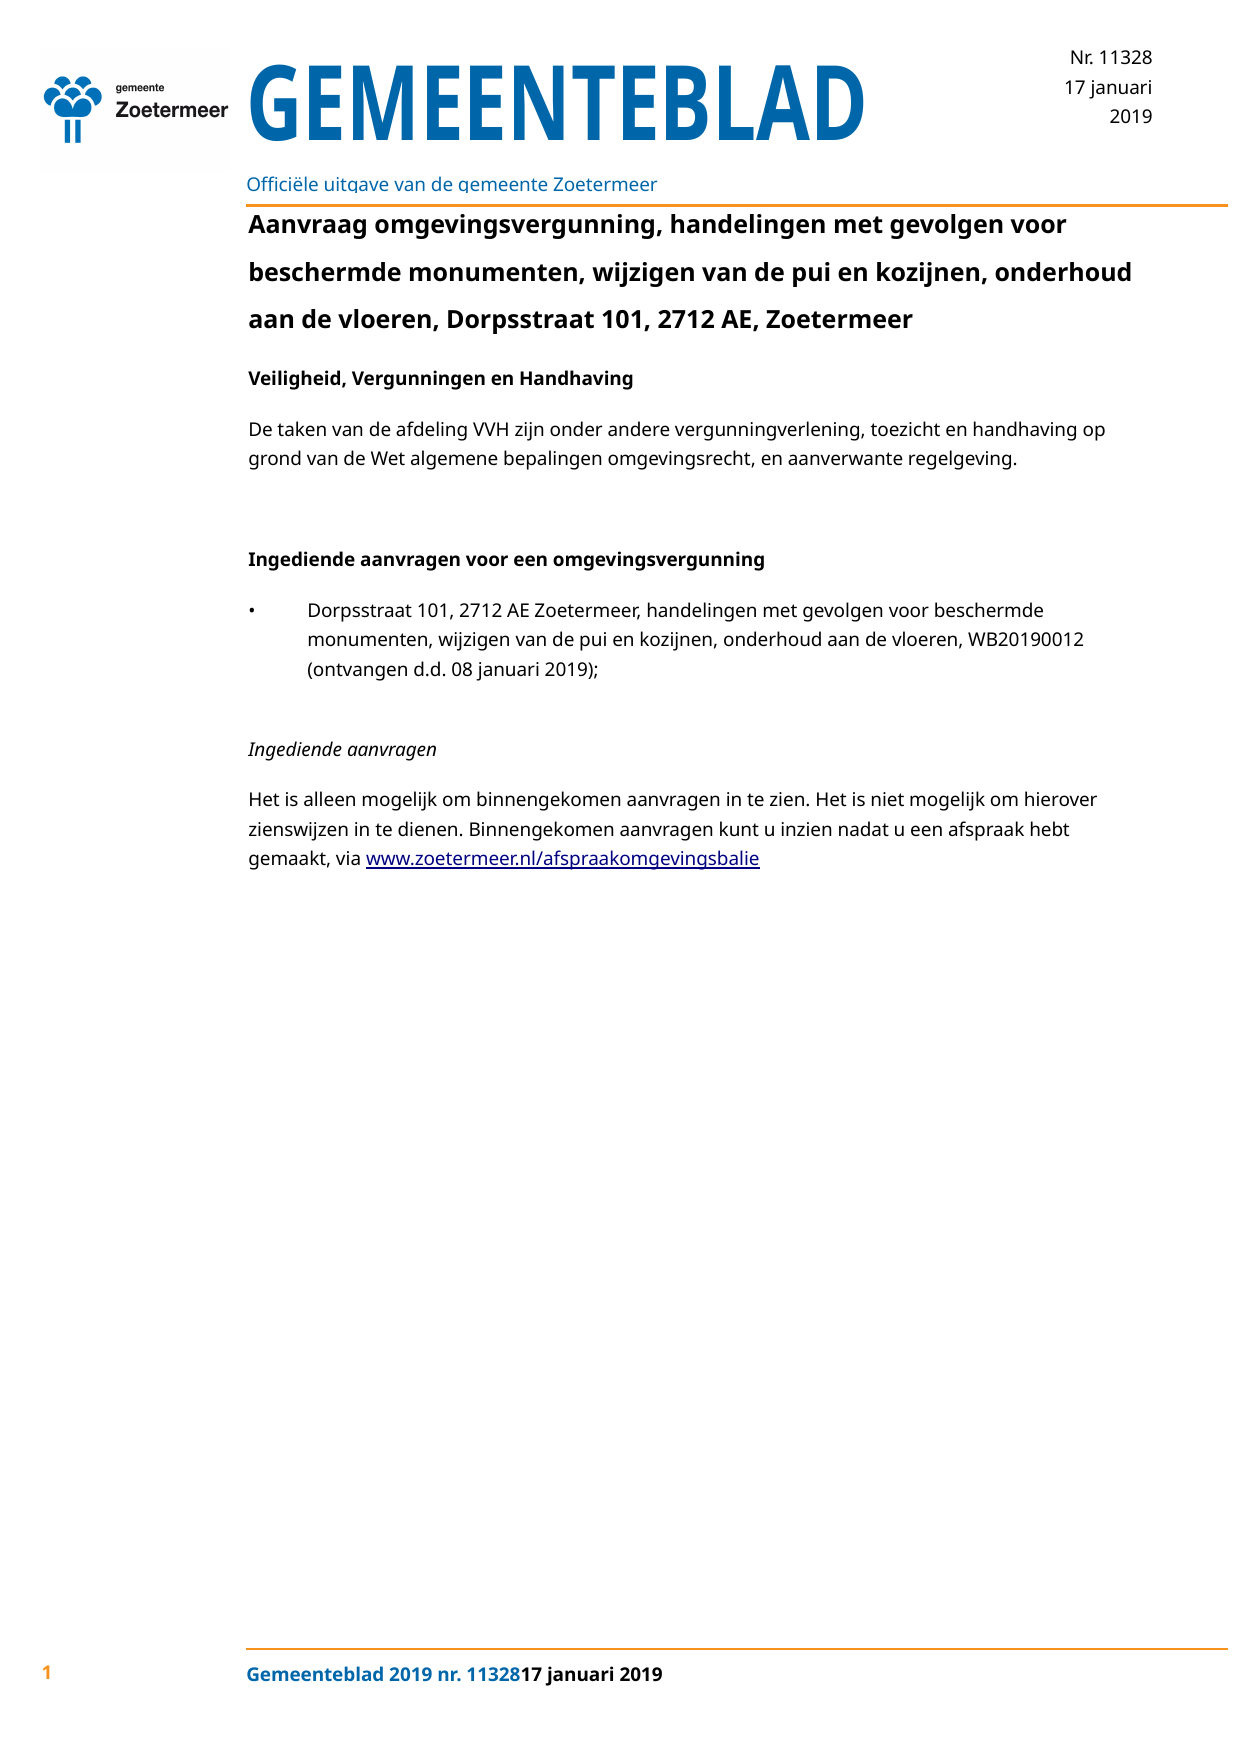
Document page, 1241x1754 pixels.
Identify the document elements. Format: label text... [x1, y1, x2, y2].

list Dorpsstraat 101, 2712 AE Zoetermeer, handelingen met gevolgen voor beschermde monumenten, wijzigen van de pui en kozijnen, onderhoud aan de vloeren, WB20190012 (ontvangen d.d. 08 januari 2019); [248, 597, 1152, 682]
picture [41, 47, 231, 172]
text De taken van de afdeling VVH zijn onder andere vergunningverlening, toezicht en handhaving op grond van de Wet algemene bepalingen omgevingsrecht, en aanverwante regelgeving. [248, 416, 1152, 471]
text Veiligheid, Vergunningen en Handhaving [248, 366, 1152, 391]
text Ingediende aanvragen voor een omgevingsvergunning [248, 546, 1152, 572]
text Aanvraag omgevingsvergunning, handelingen met gevolgen voor beschermde monumenten, wijzigen van de pui en kozijnen, onderhoud aan de vloeren, Dorpsstraat 101, 2712 AE, Zoetermeer [248, 207, 1152, 336]
text Het is alleen mogelijk om binnengekomen aanvragen in te zien. Het is niet mogelijk om hierover zienswijzen in te dienen. Binnengekomen aanvragen kunt u inzien nadat u een afspraak hebt gemaakt, via www.zoetermeer.nl/afspraakomgevingsbalie [248, 786, 1152, 871]
text Ingediende aanvragen [248, 736, 1152, 762]
